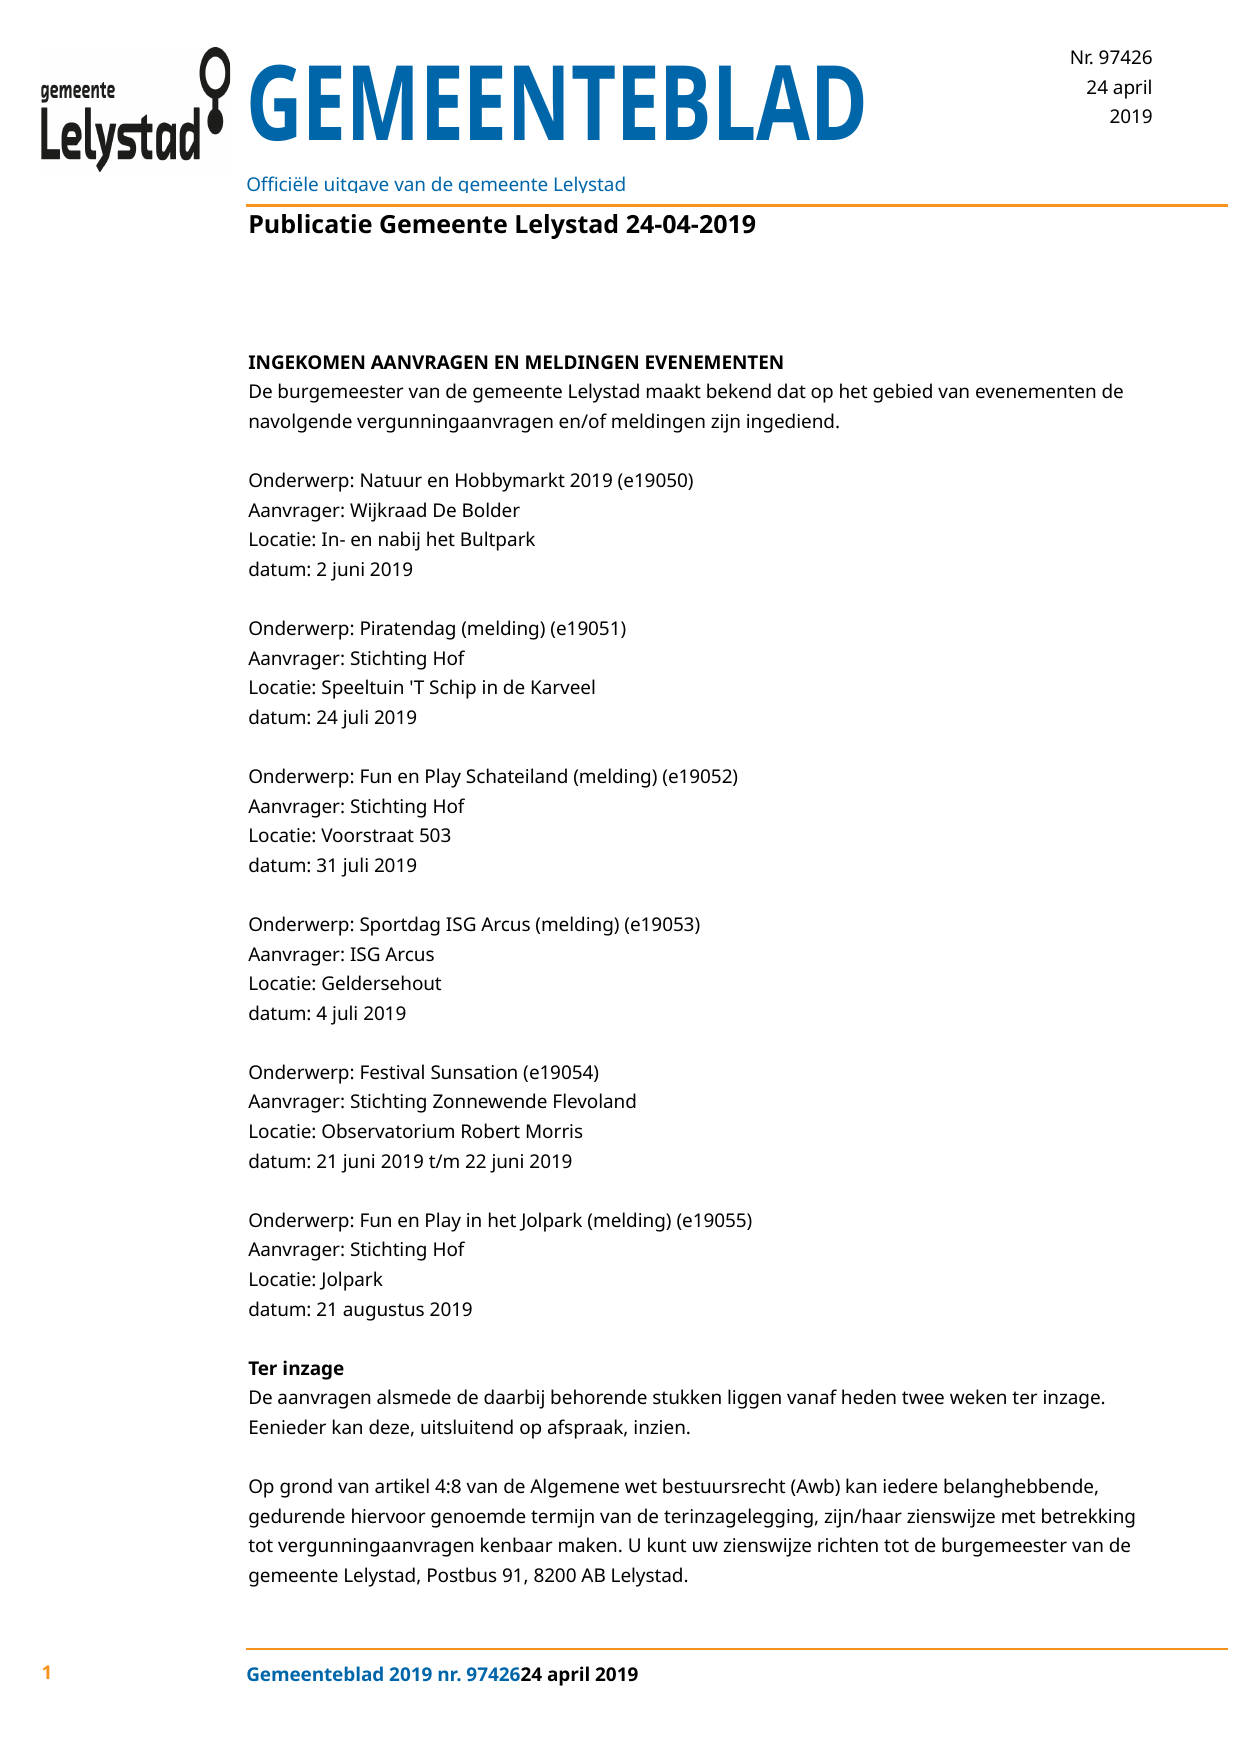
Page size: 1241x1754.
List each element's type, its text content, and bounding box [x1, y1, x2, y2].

text Locatie: Observatorium Robert Morris [248, 1118, 1152, 1144]
text Onderwerp: Natuur en Hobbymarkt 2019 (e19050) [248, 467, 1152, 493]
picture [41, 47, 231, 172]
text datum: 31 juli 2019 [248, 852, 1152, 878]
text Onderwerp: Festival Sunsation (e19054) [248, 1059, 1152, 1085]
text Onderwerp: Sportdag ISG Arcus (melding) (e19053) [248, 911, 1152, 937]
text Locatie: Voorstraat 503 [248, 822, 1152, 848]
text datum: 2 juni 2019 [248, 556, 1152, 582]
text datum: 4 juli 2019 [248, 1000, 1152, 1026]
text Onderwerp: Piratendag (melding) (e19051) [248, 615, 1152, 641]
text Locatie: Jolpark [248, 1266, 1152, 1292]
text Aanvrager: ISG Arcus [248, 941, 1152, 967]
text Aanvrager: Stichting Hof [248, 645, 1152, 671]
text datum: 24 juli 2019 [248, 704, 1152, 730]
text Ter inzage [248, 1355, 1152, 1381]
text Locatie: Geldersehout [248, 970, 1152, 996]
text De aanvragen alsmede de daarbij behorende stukken liggen vanaf heden twee weken ter inzage. Eenieder kan deze, uitsluitend op afspraak, inzien. [248, 1384, 1152, 1440]
text Locatie: In- en nabij het Bultpark [248, 527, 1152, 552]
text Locatie: Speeltuin 'T Schip in de Karveel [248, 674, 1152, 700]
text datum: 21 augustus 2019 [248, 1296, 1152, 1322]
text Aanvrager: Stichting Hof [248, 793, 1152, 819]
text Aanvrager: Stichting Hof [248, 1237, 1152, 1262]
text Op grond van artikel 4:8 van de Algemene wet bestuursrecht (Awb) kan iedere belanghebbende, gedurende hiervoor genoemde termijn van de terinzagelegging, zijn/haar zienswijze met betrekking tot vergunningaanvragen kenbaar maken. U kunt uw zienswijze richten tot de burgemeester van de gemeente Lelystad, Postbus 91, 8200 AB Lelystad. [248, 1473, 1152, 1588]
text Aanvrager: Stichting Zonnewende Flevoland [248, 1089, 1152, 1114]
text Aanvrager: Wijkraad De Bolder [248, 497, 1152, 523]
text Onderwerp: Fun en Play in het Jolpark (melding) (e19055) [248, 1207, 1152, 1233]
text De burgemeester van de gemeente Lelystad maakt bekend dat op het gebied van evenementen de navolgende vergunningaanvragen en/of meldingen zijn ingediend. [248, 379, 1152, 434]
text Publicatie Gemeente Lelystad 24-04-2019 [248, 207, 1152, 241]
text Onderwerp: Fun en Play Schateiland (melding) (e19052) [248, 763, 1152, 789]
text datum: 21 juni 2019 t/m 22 juni 2019 [248, 1148, 1152, 1174]
text INGEKOMEN AANVRAGEN EN MELDINGEN EVENEMENTEN [248, 349, 1152, 375]
